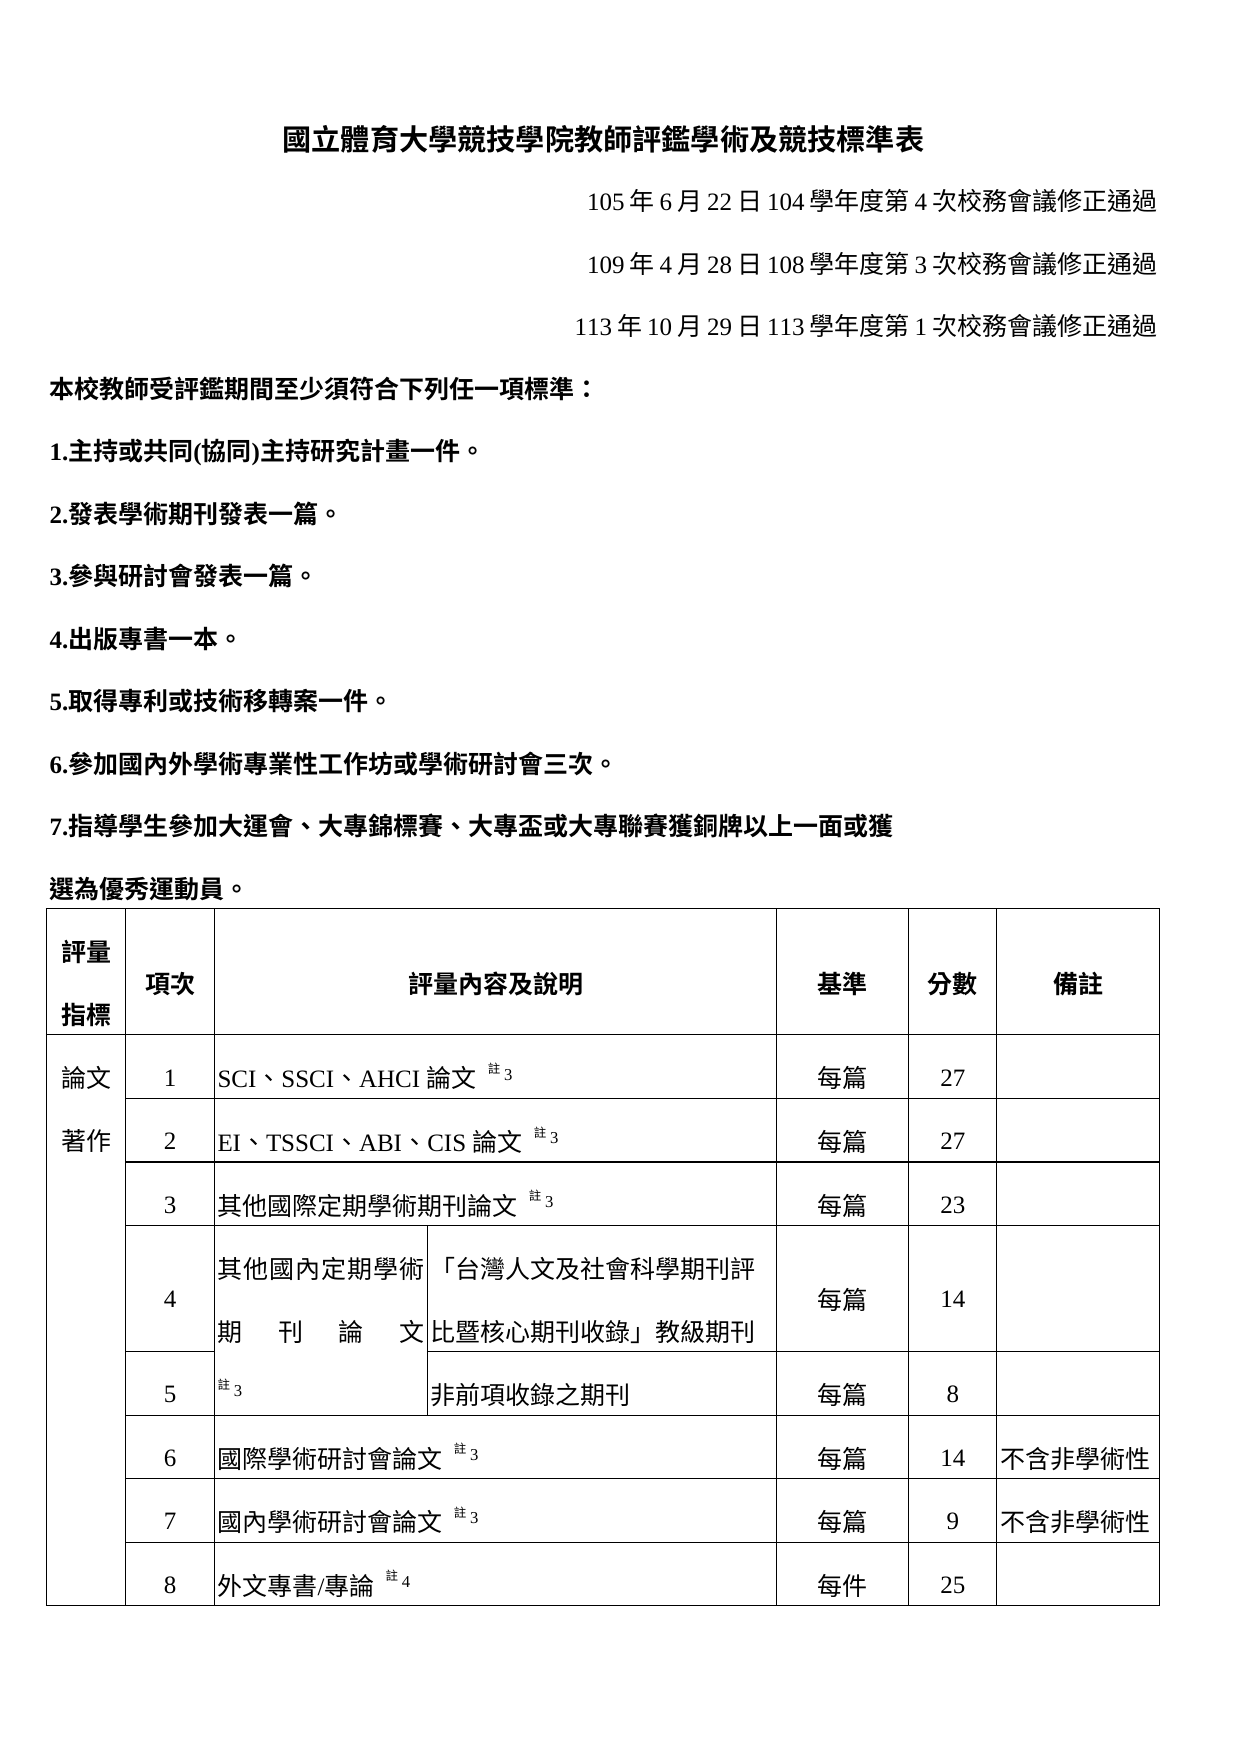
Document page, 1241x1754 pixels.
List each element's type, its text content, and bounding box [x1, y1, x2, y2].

table_cell [997, 1099, 1159, 1161]
table_cell 2 [126, 1099, 214, 1161]
table_cell 8 [909, 1352, 996, 1414]
table_cell [997, 1035, 1159, 1098]
table_cell [1160, 1225, 1165, 1351]
table_cell [997, 1543, 1159, 1605]
table_cell 105年6月22日104學年度第4次校務會議修正通過 [46, 158, 1160, 221]
table_cell 分數 [909, 909, 996, 1034]
table_cell 論文著作 [47, 1035, 125, 1605]
table_cell 每篇 [777, 1163, 908, 1225]
table_cell EI、TSSCI、ABI、CIS 論文 註 3 [215, 1099, 776, 1161]
table_header 國立體育大學競技學院教師評鑑學術及競技標準表 [46, 96, 1160, 158]
table_cell 項次 [126, 909, 214, 1034]
table_cell 其他國內定期學術期刊論文 註 3 [215, 1226, 427, 1414]
table_cell 國內學術研討會論文 註 3 [215, 1479, 776, 1542]
table_cell 27 [909, 1099, 996, 1161]
table_cell 每篇 [777, 1226, 908, 1351]
table_cell [1160, 1161, 1165, 1225]
table_cell 14 [909, 1416, 996, 1478]
table_cell 每篇 [777, 1099, 908, 1161]
table_cell [1160, 908, 1165, 1034]
table_cell 評量內容及說明 [215, 909, 776, 1034]
table_cell [1160, 1098, 1165, 1161]
table_cell 外文專書/專論 註 4 [215, 1543, 776, 1605]
table_cell [997, 1352, 1159, 1414]
table_cell 9 [909, 1479, 996, 1542]
table_cell [1160, 158, 1165, 221]
table_cell 本校教師受評鑑期間至少須符合下列任一項標準： 1.主持或共同(協同)主持研究計畫一件。 2.發表學術期刊發表一篇。 3.參與研討會發表一篇。 4.出版專書一本。 5.取得專利或技術移轉案一件。 6.參加國內外學術專業性工作坊或學術研討會三次。 7.指導學生參加大運會、大專錦標賽、大專盃或大專聯賽獲銅牌以上一面或獲選為優秀運動員。 [46, 346, 908, 908]
table_cell 每篇 [777, 1416, 908, 1478]
table_cell [908, 346, 1160, 908]
table_cell [1160, 1478, 1165, 1542]
table_cell 基準 [777, 909, 908, 1034]
table_cell 每篇 [777, 1352, 908, 1414]
table_cell 5 [126, 1352, 214, 1414]
table_cell 4 [126, 1226, 214, 1351]
table_header [1160, 96, 1165, 158]
table_cell 14 [909, 1226, 996, 1351]
table_cell [1160, 1034, 1165, 1098]
table_cell [1160, 346, 1165, 908]
table_cell 國際學術研討會論文 註 3 [215, 1416, 776, 1478]
table_cell [1160, 1351, 1165, 1414]
table_cell 不含非學術性 [997, 1416, 1159, 1478]
table_cell 「台灣人文及社會科學期刊評比暨核心期刊收錄」教級期刊 [428, 1226, 776, 1351]
table_cell SCI、SSCI、AHCI 論文 註 3 [215, 1035, 776, 1098]
table_cell 27 [909, 1035, 996, 1098]
table_cell 1 [126, 1035, 214, 1098]
table_cell 8 [126, 1543, 214, 1605]
table_cell 113年10月29日113學年度第1次校務會議修正通過 [46, 283, 1160, 346]
table_cell 每篇 [777, 1479, 908, 1542]
table_cell 其他國際定期學術期刊論文 註 3 [215, 1163, 776, 1225]
table_cell 3 [126, 1163, 214, 1225]
table_cell [997, 1226, 1159, 1351]
table_cell 備註 [997, 909, 1159, 1034]
table_cell [1160, 283, 1165, 346]
table_cell 非前項收錄之期刊 [428, 1352, 776, 1414]
table_cell 不含非學術性 [997, 1479, 1159, 1542]
table_cell 7 [126, 1479, 214, 1542]
table_cell [1160, 221, 1165, 283]
table_cell 每件 [777, 1543, 908, 1605]
table_cell 每篇 [777, 1035, 908, 1098]
table_cell 23 [909, 1163, 996, 1225]
table_cell [1160, 1542, 1165, 1605]
table_cell 6 [126, 1416, 214, 1478]
table_cell 評量指標 [47, 909, 125, 1034]
table_cell 109年4月28日108學年度第3次校務會議修正通過 [46, 221, 1160, 283]
table_cell [1160, 1415, 1165, 1478]
table_cell [997, 1163, 1159, 1225]
table_cell 25 [909, 1543, 996, 1605]
